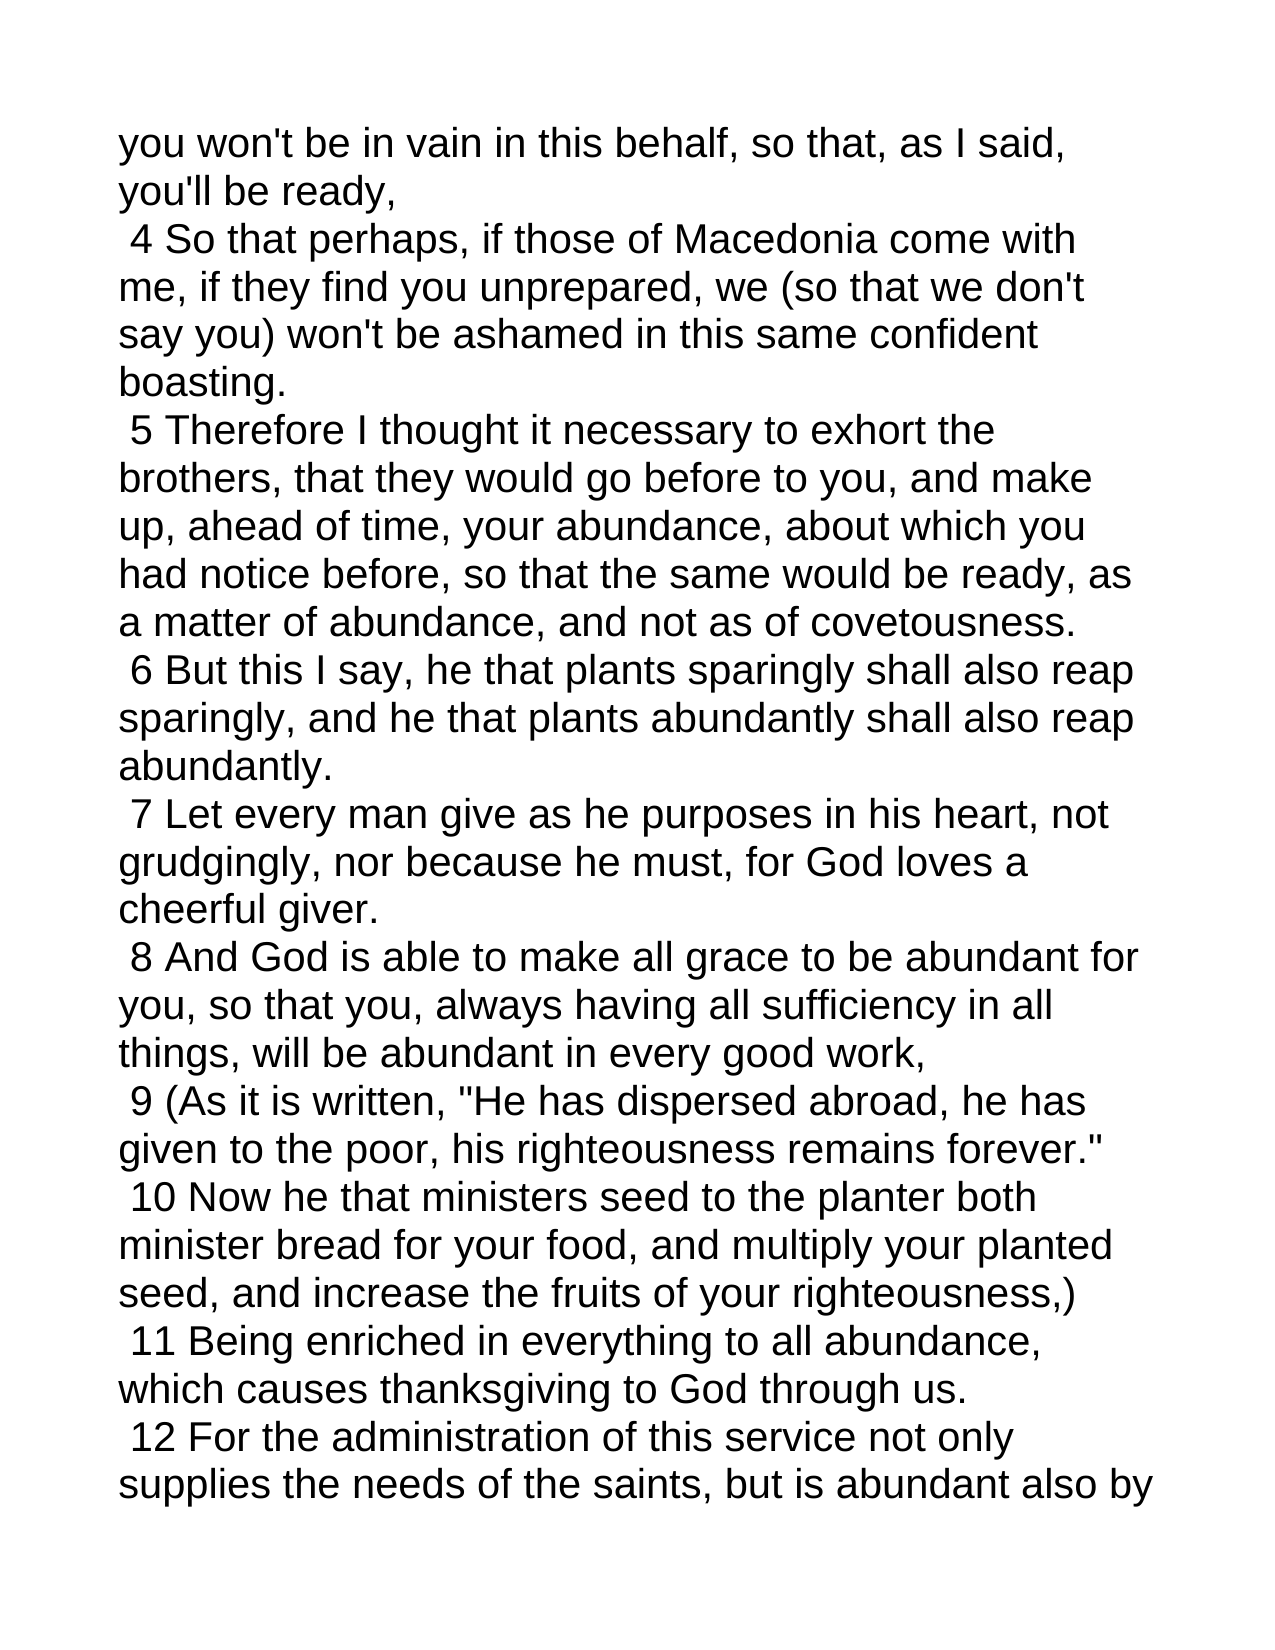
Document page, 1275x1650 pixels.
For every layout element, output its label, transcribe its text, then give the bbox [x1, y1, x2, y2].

text 4 So that perhaps, if those of Macedonia come with me, if they find you unprepared, we (so that we don't say you) won't be ashamed in this same confident boasting. [118, 214, 1157, 406]
text 10 Now he that ministers seed to the planter both minister bread for your food, and multiply your planted seed, and increase the fruits of your righteousness,) [118, 1172, 1157, 1316]
text 7 Let every man give as he purposes in his heart, not grudgingly, nor because he must, for God loves a cheerful giver. [118, 789, 1157, 933]
text 9 (As it is written, "He has dispersed abroad, he has given to the poor, his righteousness remains forever." [118, 1076, 1157, 1172]
text 5 Therefore I thought it necessary to exhort the brothers, that they would go before to you, and make up, ahead of time, your abundance, about which you had notice before, so that the same would be ready, as a matter of abundance, and not as of covetousness. [118, 406, 1157, 645]
text 8 And God is able to make all grace to be abundant for you, so that you, always having all sufficiency in all things, will be abundant in every good work, [118, 933, 1157, 1076]
text you won't be in vain in this behalf, so that, as I said, you'll be ready, [118, 118, 1157, 214]
text 12 For the administration of this service not only supplies the needs of the saints, but is abundant also by [118, 1412, 1157, 1508]
text 11 Being enriched in everything to all abundance, which causes thanksgiving to God through us. [118, 1316, 1157, 1412]
text 6 But this I say, he that plants sparingly shall also reap sparingly, and he that plants abundantly shall also reap abundantly. [118, 645, 1157, 789]
